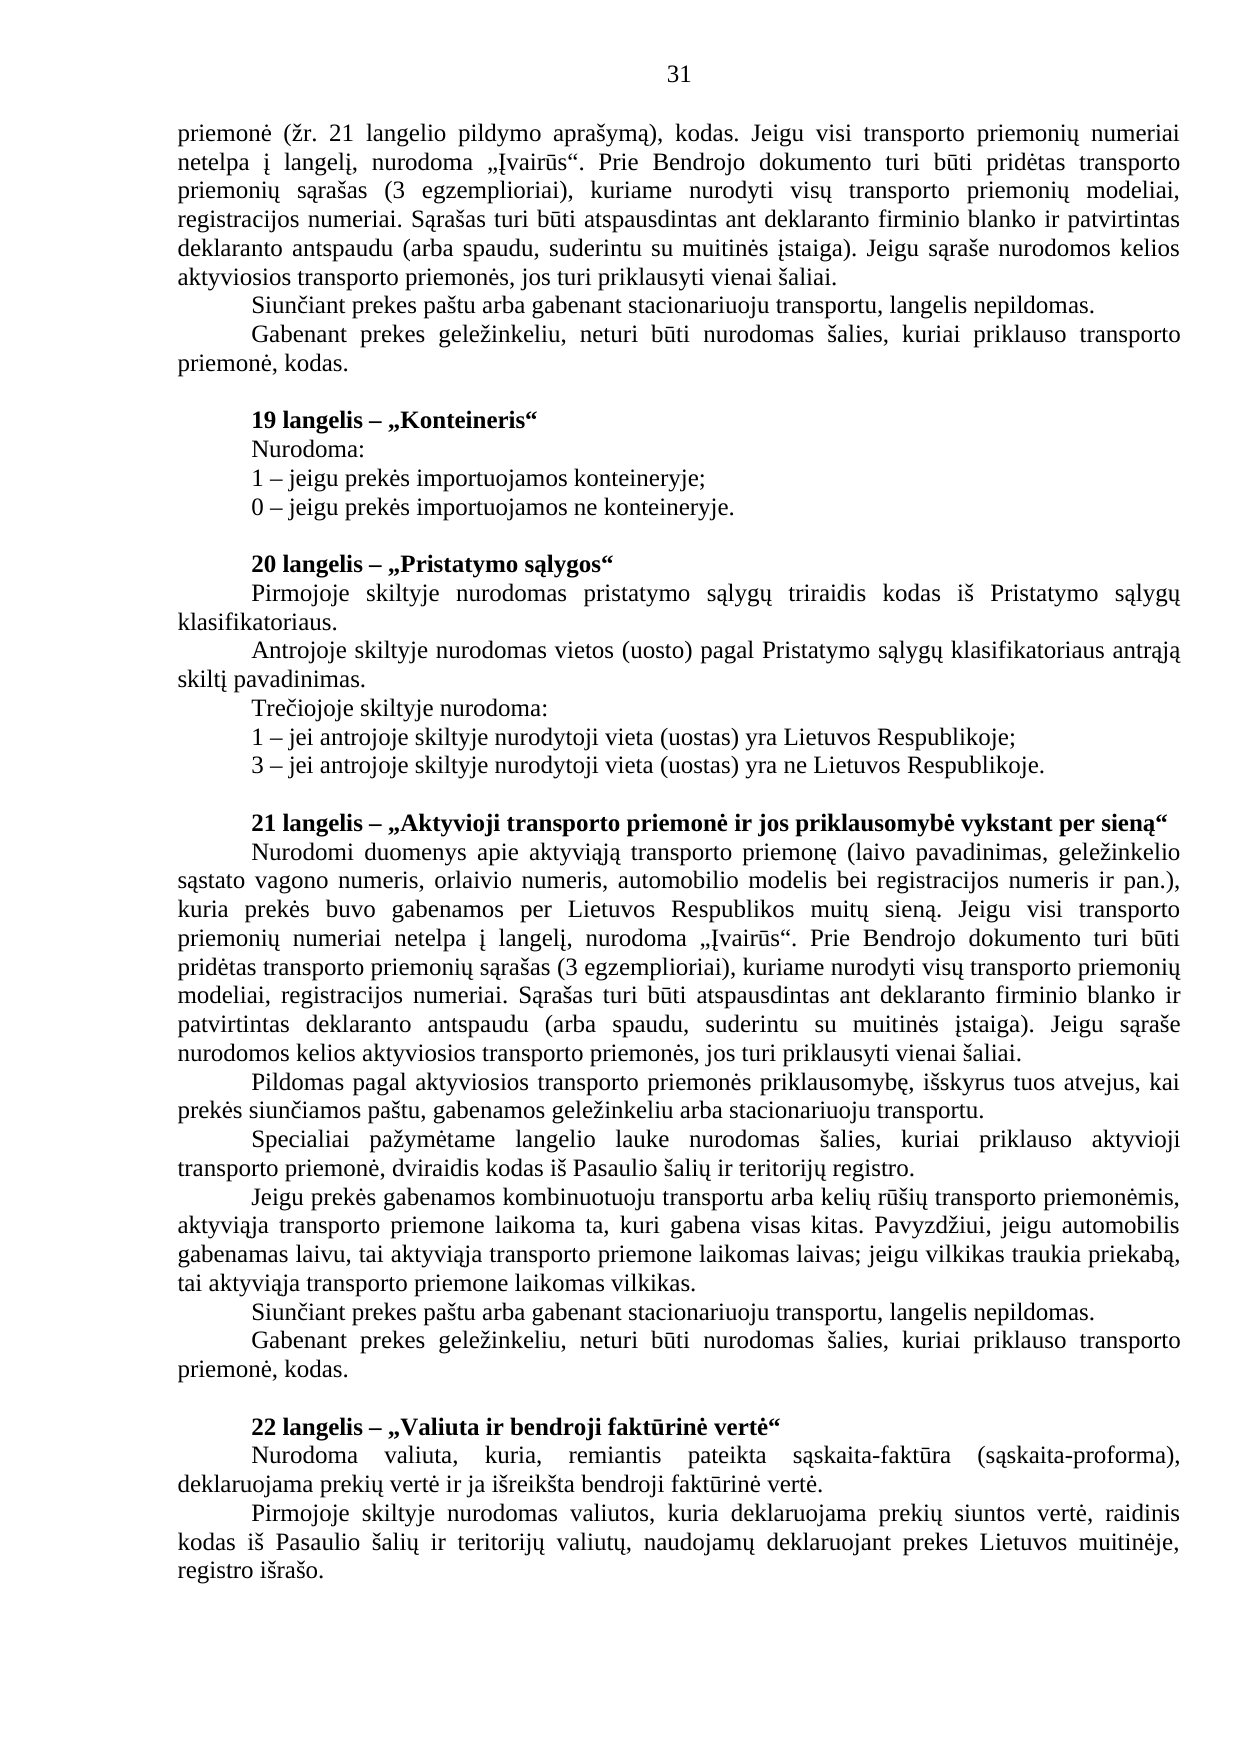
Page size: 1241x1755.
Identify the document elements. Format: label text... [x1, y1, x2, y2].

text Pirmojoje skiltyje nurodomas valiutos, kuria deklaruojama prekių siuntos vertė, raidinis kodas iš Pasaulio šalių ir teritorijų valiutų, naudojamų deklaruojant prekes Lietuvos muitinėje, registro išrašo. [177, 1498, 1181, 1584]
text 1 – jeigu prekės importuojamos konteineryje; [177, 463, 1181, 492]
text Siunčiant prekes paštu arba gabenant stacionariuoju transportu, langelis nepildomas. [177, 291, 1181, 319]
text 21 langelis – „Aktyvioji transporto priemonė ir jos priklausomybė vykstant per sieną“ [177, 808, 1181, 837]
text Siunčiant prekes paštu arba gabenant stacionariuoju transportu, langelis nepildomas. [177, 1297, 1181, 1326]
text Jeigu prekės gabenamos kombinuotuoju transportu arba kelių rūšių transporto priemonėmis, aktyviąja transporto priemone laikoma ta, kuri gabena visas kitas. Pavyzdžiui, jeigu automobilis gabenamas laivu, tai aktyviąja transporto priemone laikomas laivas; jeigu vilkikas traukia priekabą, tai aktyviąja transporto priemone laikomas vilkikas. [177, 1182, 1181, 1297]
text Antrojoje skiltyje nurodomas vietos (uosto) pagal Pristatymo sąlygų klasifikatoriaus antrąją skiltį pavadinimas. [177, 636, 1181, 693]
text 20 langelis – „Pristatymo sąlygos“ [177, 549, 1181, 578]
text 22 langelis – „Valiuta ir bendroji faktūrinė vertė“ [177, 1412, 1181, 1441]
text Specialiai pažymėtame langelio lauke nurodomas šalies, kuriai priklauso aktyvioji transporto priemonė, dviraidis kodas iš Pasaulio šalių ir teritorijų registro. [177, 1124, 1181, 1182]
text Pildomas pagal aktyviosios transporto priemonės priklausomybę, išskyrus tuos atvejus, kai prekės siunčiamos paštu, gabenamos geležinkeliu arba stacionariuoju transportu. [177, 1067, 1181, 1124]
text Nurodoma valiuta, kuria, remiantis pateikta sąskaita-faktūra (sąskaita-proforma), deklaruojama prekių vertė ir ja išreikšta bendroji faktūrinė vertė. [177, 1441, 1181, 1498]
text Pirmojoje skiltyje nurodomas pristatymo sąlygų triraidis kodas iš Pristatymo sąlygų klasifikatoriaus. [177, 578, 1181, 636]
text Nurodoma: [177, 434, 1181, 463]
text priemonė (žr. 21 langelio pildymo aprašymą), kodas. Jeigu visi transporto priemonių numeriai netelpa į langelį, nurodoma „Įvairūs“. Prie Bendrojo dokumento turi būti pridėtas transporto priemonių sąrašas (3 egzemplioriai), kuriame nurodyti visų transporto priemonių modeliai, registracijos numeriai. Sąrašas turi būti atspausdintas ant deklaranto firminio blanko ir patvirtintas deklaranto antspaudu (arba spaudu, suderintu su muitinės įstaiga). Jeigu sąraše nurodomos kelios aktyviosios transporto priemonės, jos turi priklausyti vienai šaliai. [177, 118, 1181, 291]
text 3 – jei antrojoje skiltyje nurodytoji vieta (uostas) yra ne Lietuvos Respublikoje. [177, 751, 1181, 779]
text Gabenant prekes geležinkeliu, neturi būti nurodomas šalies, kuriai priklauso transporto priemonė, kodas. [177, 1326, 1181, 1383]
text 1 – jei antrojoje skiltyje nurodytoji vieta (uostas) yra Lietuvos Respublikoje; [177, 722, 1181, 751]
text Gabenant prekes geležinkeliu, neturi būti nurodomas šalies, kuriai priklauso transporto priemonė, kodas. [177, 319, 1181, 377]
text 19 langelis – „Konteineris“ [177, 406, 1181, 434]
text Trečiojoje skiltyje nurodoma: [177, 693, 1181, 722]
text 0 – jeigu prekės importuojamos ne konteineryje. [177, 492, 1181, 521]
text Nurodomi duomenys apie aktyviąją transporto priemonę (laivo pavadinimas, geležinkelio sąstato vagono numeris, orlaivio numeris, automobilio modelis bei registracijos numeris ir pan.), kuria prekės buvo gabenamos per Lietuvos Respublikos muitų sieną. Jeigu visi transporto priemonių numeriai netelpa į langelį, nurodoma „Įvairūs“. Prie Bendrojo dokumento turi būti pridėtas transporto priemonių sąrašas (3 egzemplioriai), kuriame nurodyti visų transporto priemonių modeliai, registracijos numeriai. Sąrašas turi būti atspausdintas ant deklaranto firminio blanko ir patvirtintas deklaranto antspaudu (arba spaudu, suderintu su muitinės įstaiga). Jeigu sąraše nurodomos kelios aktyviosios transporto priemonės, jos turi priklausyti vienai šaliai. [177, 837, 1181, 1067]
